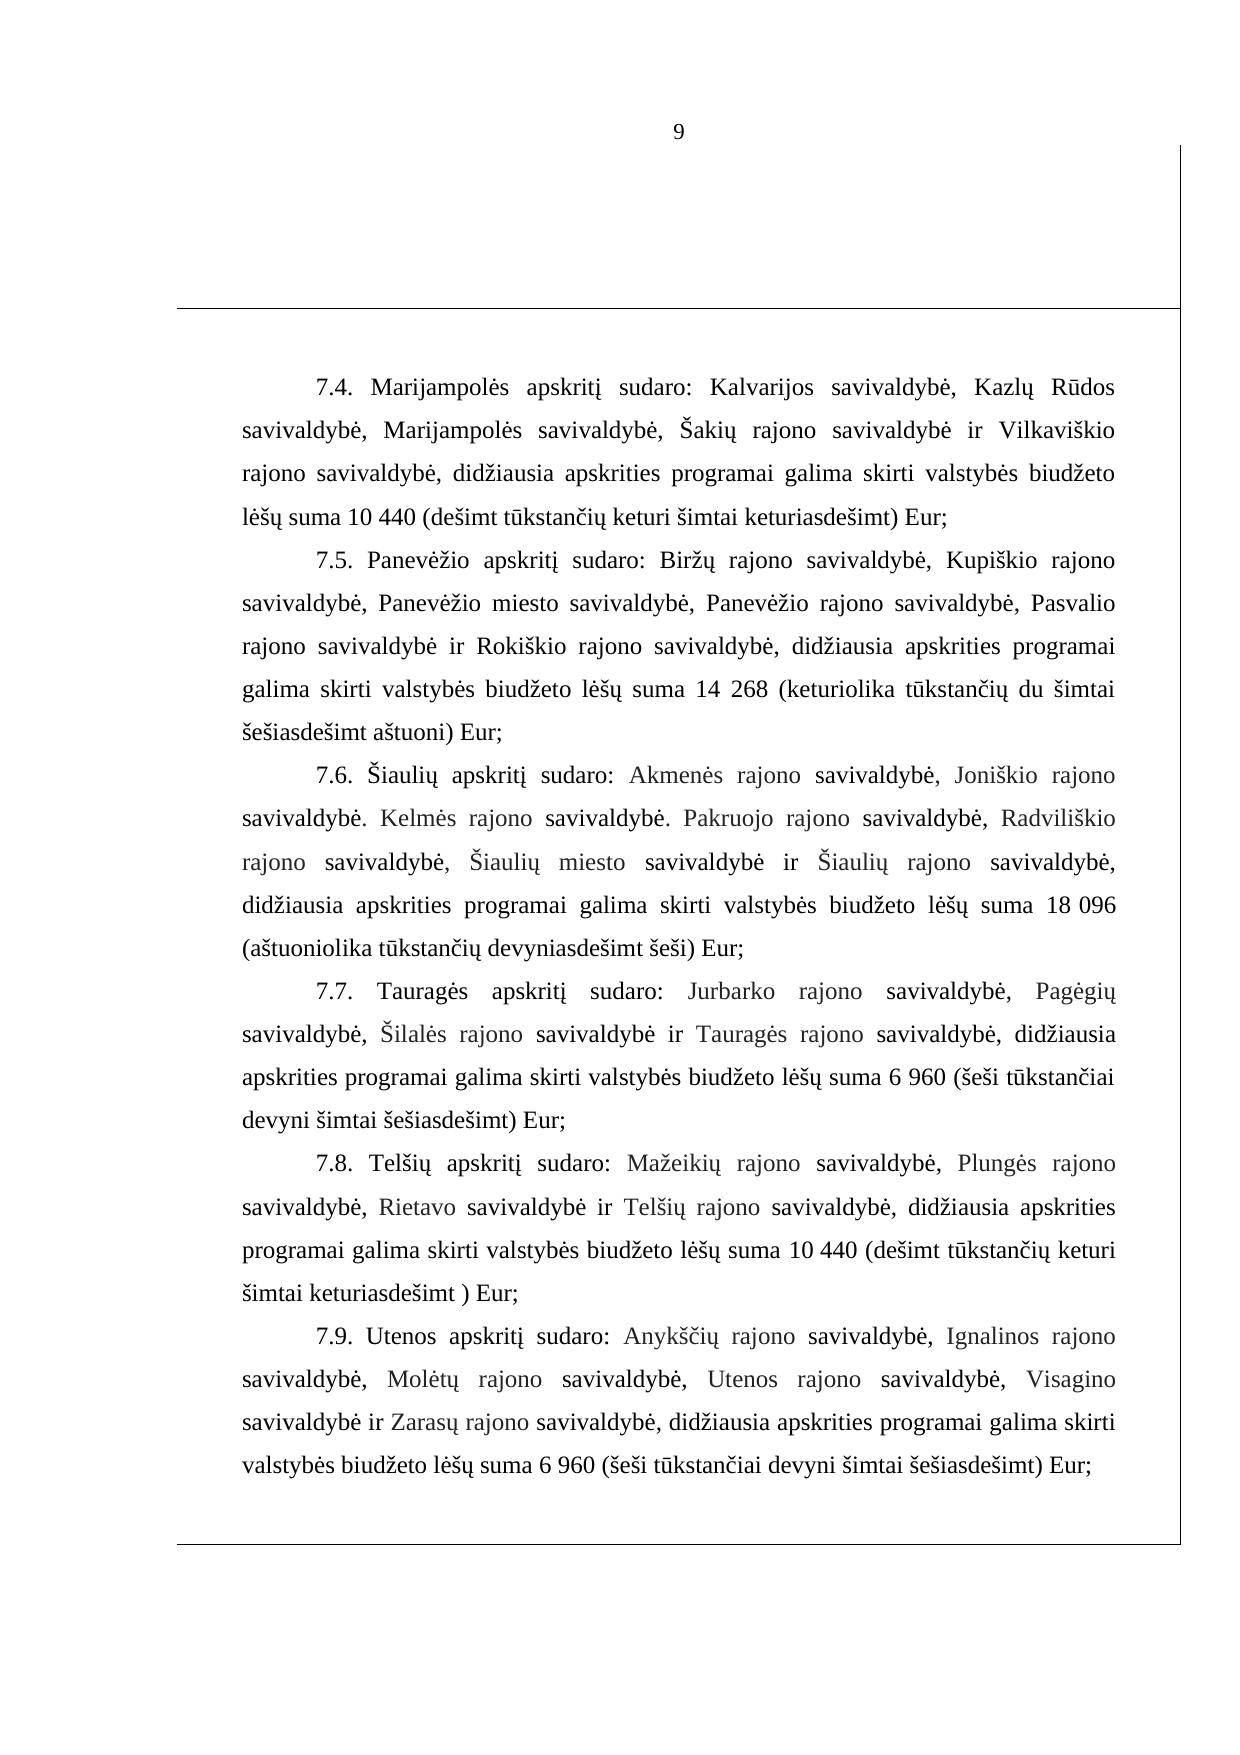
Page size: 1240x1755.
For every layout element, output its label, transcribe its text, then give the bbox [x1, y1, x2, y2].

text 7.5. Panevėžio apskritį sudaro: Biržų rajono savivaldybė, Kupiškio rajono savivaldybė, Panevėžio miesto savivaldybė, Panevėžio rajono savivaldybė, Pasvalio rajono savivaldybė ir Rokiškio rajono savivaldybė, didžiausia apskrities programai galima skirti valstybės biudžeto lėšų suma 14 268 (keturiolika tūkstančių du šimtai šešiasdešimt aštuoni) Eur; [177, 480, 1181, 696]
text 7.7. Tauragės apskritį sudaro: Jurbarko rajono savivaldybė, Pagėgių savivaldybė, Šilalės rajono savivaldybė ir Tauragės rajono savivaldybė, didžiausia apskrities programai galima skirti valstybės biudžeto lėšų suma 6 960 (šeši tūkstančiai devyni šimtai šešiasdešimt) Eur; [177, 911, 1181, 1084]
text 7.6. Šiaulių apskritį sudaro: Akmenės rajono savivaldybė, Joniškio rajono savivaldybė. Kelmės rajono savivaldybė. Pakruojo rajono savivaldybė, Radviliškio rajono savivaldybė, Šiaulių miesto savivaldybė ir Šiaulių rajono savivaldybė, didžiausia apskrities programai galima skirti valstybės biudžeto lėšų suma 18 096 (aštuoniolika tūkstančių devyniasdešimt šeši) Eur; [177, 696, 1181, 911]
text 7.8. Telšių apskritį sudaro: Mažeikių rajono savivaldybė, Plungės rajono savivaldybė, Rietavo savivaldybė ir Telšių rajono savivaldybė, didžiausia apskrities programai galima skirti valstybės biudžeto lėšų suma 10 440 (dešimt tūkstančių keturi šimtai keturiasdešimt ) Eur; [177, 1084, 1181, 1256]
text 7.9. Utenos apskritį sudaro: Anykščių rajono savivaldybė, Ignalinos rajono savivaldybė, Molėtų rajono savivaldybė, Utenos rajono savivaldybė, Visagino savivaldybė ir Zarasų rajono savivaldybė, didžiausia apskrities programai galima skirti valstybės biudžeto lėšų suma 6 960 (šeši tūkstančiai devyni šimtai šešiasdešimt) Eur; [177, 1256, 1181, 1544]
text 7.4. Marijampolės apskritį sudaro: Kalvarijos savivaldybė, Kazlų Rūdos savivaldybė, Marijampolės savivaldybė, Šakių rajono savivaldybė ir Vilkaviškio rajono savivaldybė, didžiausia apskrities programai galima skirti valstybės biudžeto lėšų suma 10 440 (dešimt tūkstančių keturi šimtai keturiasdešimt) Eur; [177, 308, 1180, 480]
